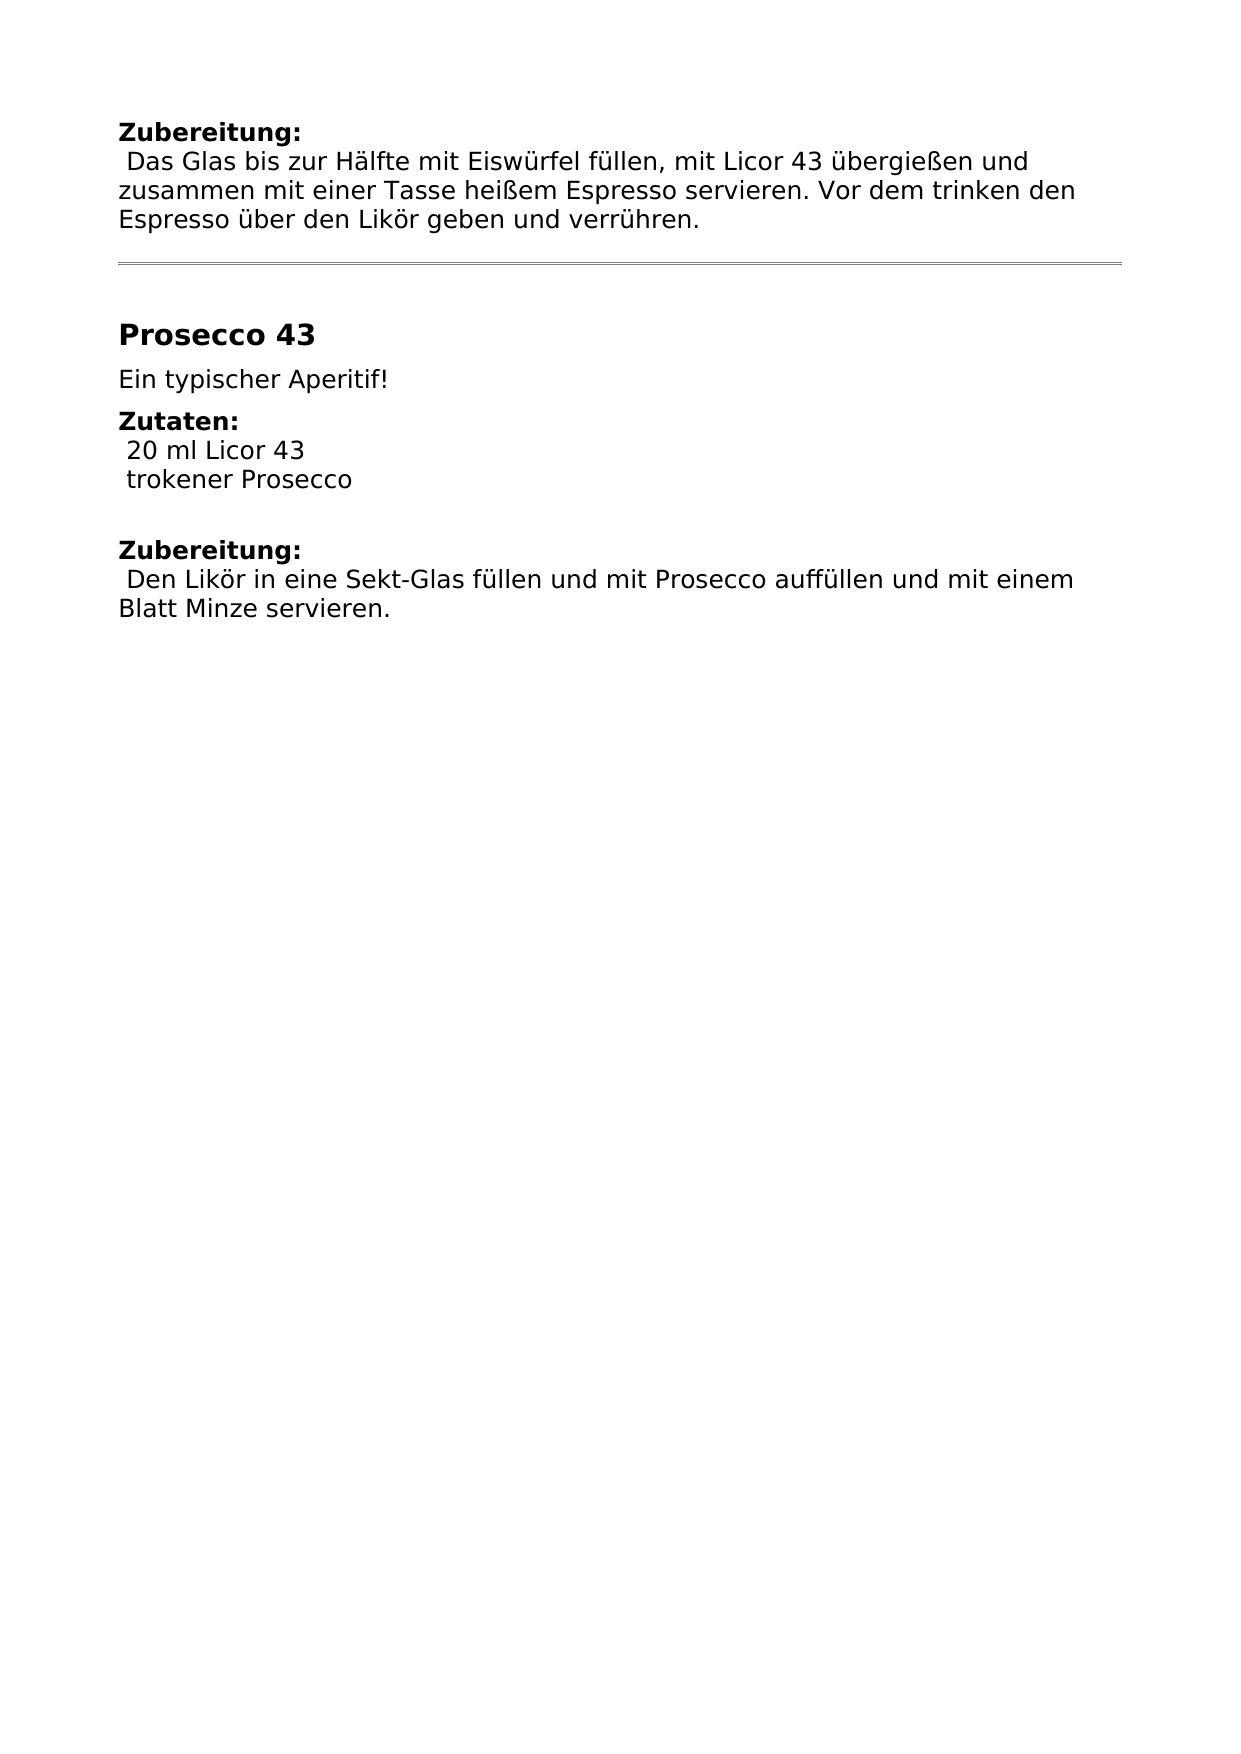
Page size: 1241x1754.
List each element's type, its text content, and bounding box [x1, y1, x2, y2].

text Zubereitung: Den Likör in eine Sekt-Glas füllen und mit Prosecco auffüllen und mit einem Blatt Minze servieren. [118, 536, 1122, 623]
text Zubereitung: Das Glas bis zur Hälfte mit Eiswürfel füllen, mit Licor 43 übergießen und zusammen mit einer Tasse heißem Espresso servieren. Vor dem trinken den Espresso über den Likör geben und verrühren. [118, 118, 1122, 235]
text Ein typischer Aperitif! [118, 365, 1122, 394]
subtitle Prosecco 43 [118, 319, 1122, 353]
text Zutaten: 20 ml Licor 43 trokener Prosecco [118, 407, 1122, 523]
